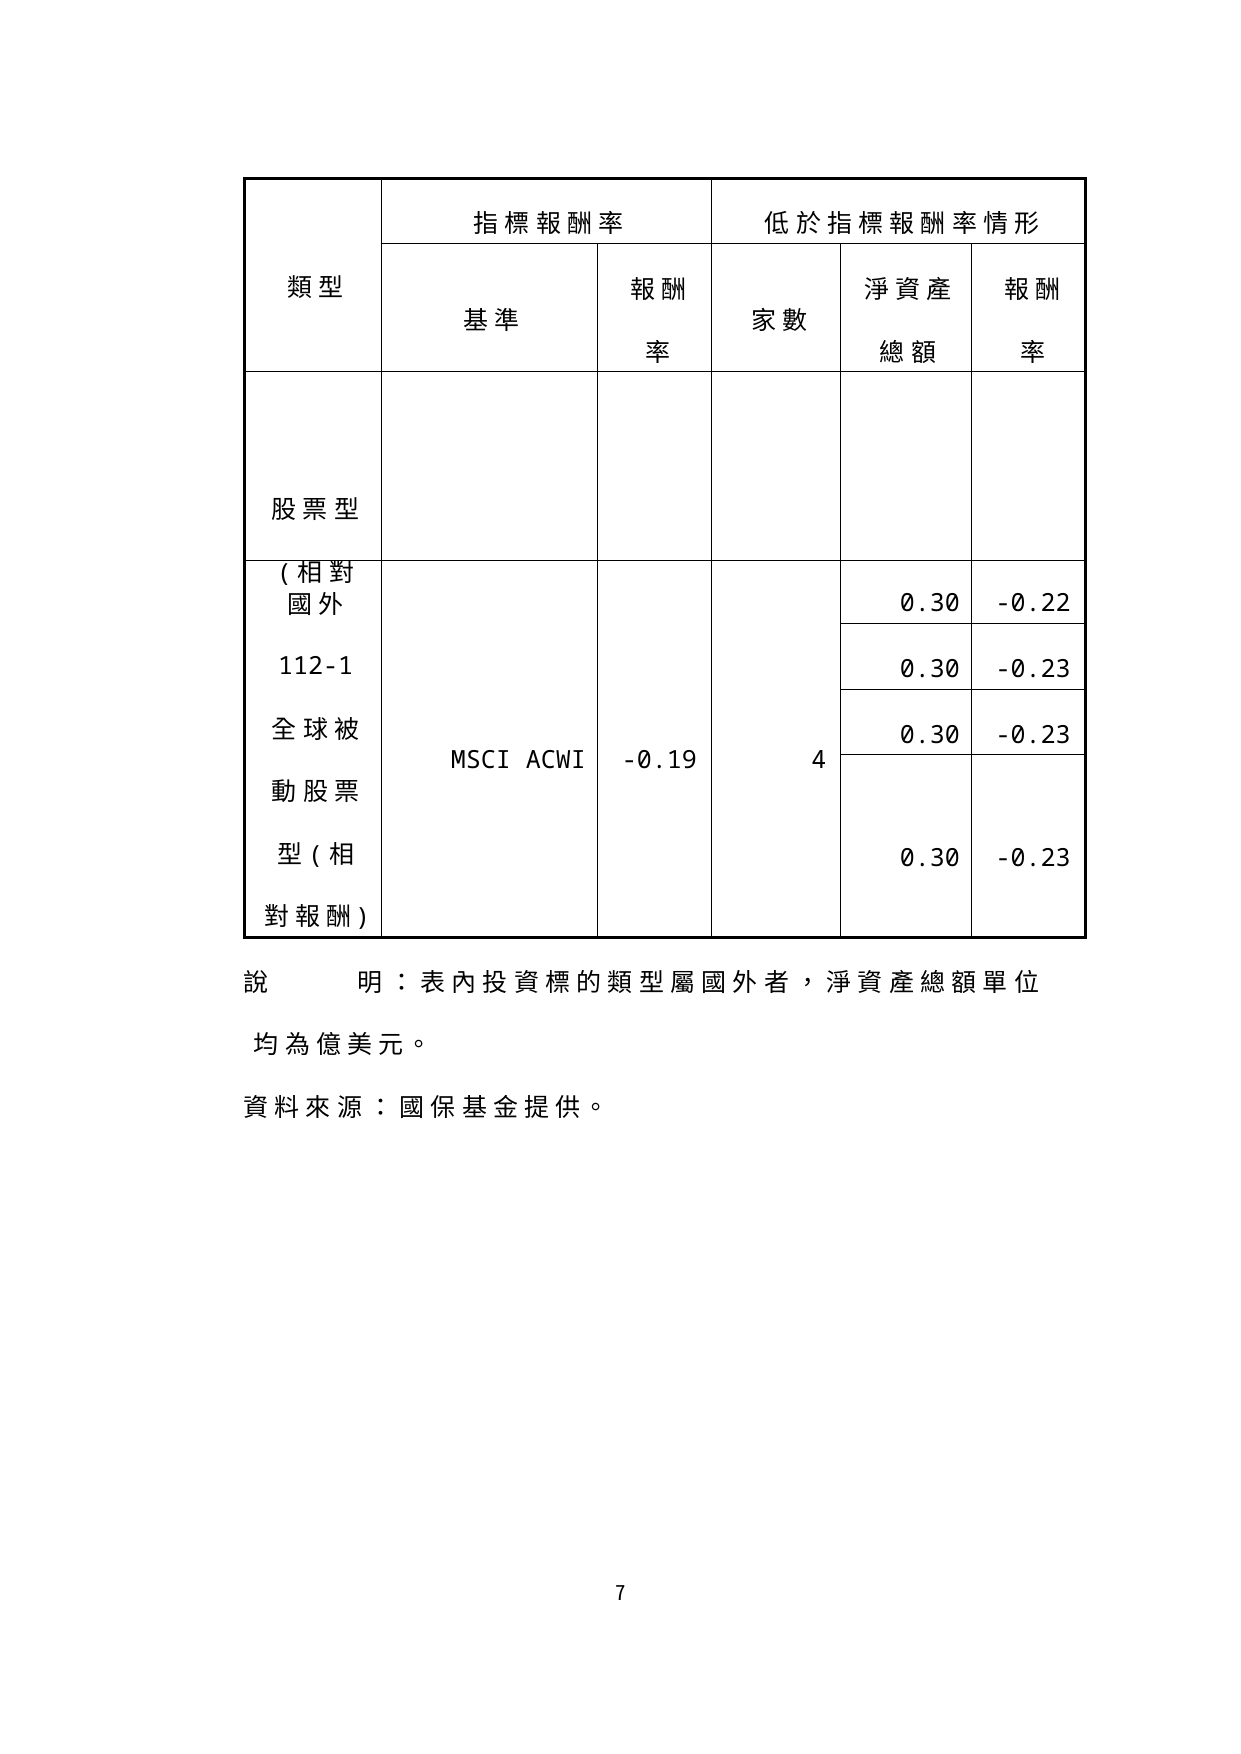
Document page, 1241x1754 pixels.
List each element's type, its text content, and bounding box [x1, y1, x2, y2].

table_cell 國外111-1全球氣候變遷股票型(相對報酬) [246, 372, 381, 559]
table_cell 0.30 [841, 561, 971, 623]
table_cell 0.30 [841, 755, 971, 936]
text 資料來源：國保基金提供。 [177, 1064, 1063, 1126]
table_header 指標報酬率 [382, 180, 711, 243]
table_cell -0.23 [972, 755, 1084, 936]
table_cell 0.30 [841, 624, 971, 689]
table_header 低於指標報酬率情形 [712, 180, 1084, 243]
table_cell -0.19 [598, 561, 711, 936]
table_header 類型 [246, 180, 381, 371]
table_cell 淨資產總額 [841, 244, 971, 371]
table_cell [972, 372, 1084, 559]
table_cell 報酬率 [972, 244, 1084, 371]
table_cell [382, 372, 597, 559]
table_cell MSCI ACWI [382, 561, 597, 936]
table_cell 家數 [712, 244, 840, 371]
table_cell -0.22 [972, 561, 1084, 623]
table_cell [712, 372, 840, 559]
table_cell 報酬率 [598, 244, 711, 371]
table_cell [598, 372, 711, 559]
table_cell 基準 [382, 244, 597, 371]
table_cell -0.23 [972, 624, 1084, 689]
text 說 明：表內投資標的類型屬國外者，淨資產總額單位均為億美元。 [177, 939, 1063, 1064]
table_cell [841, 372, 971, 559]
table_cell -0.23 [972, 690, 1084, 754]
table_cell 國外112-1全球被動股票型(相對報酬) [246, 561, 381, 936]
table_cell 4 [712, 561, 840, 936]
table_cell 0.30 [841, 690, 971, 754]
